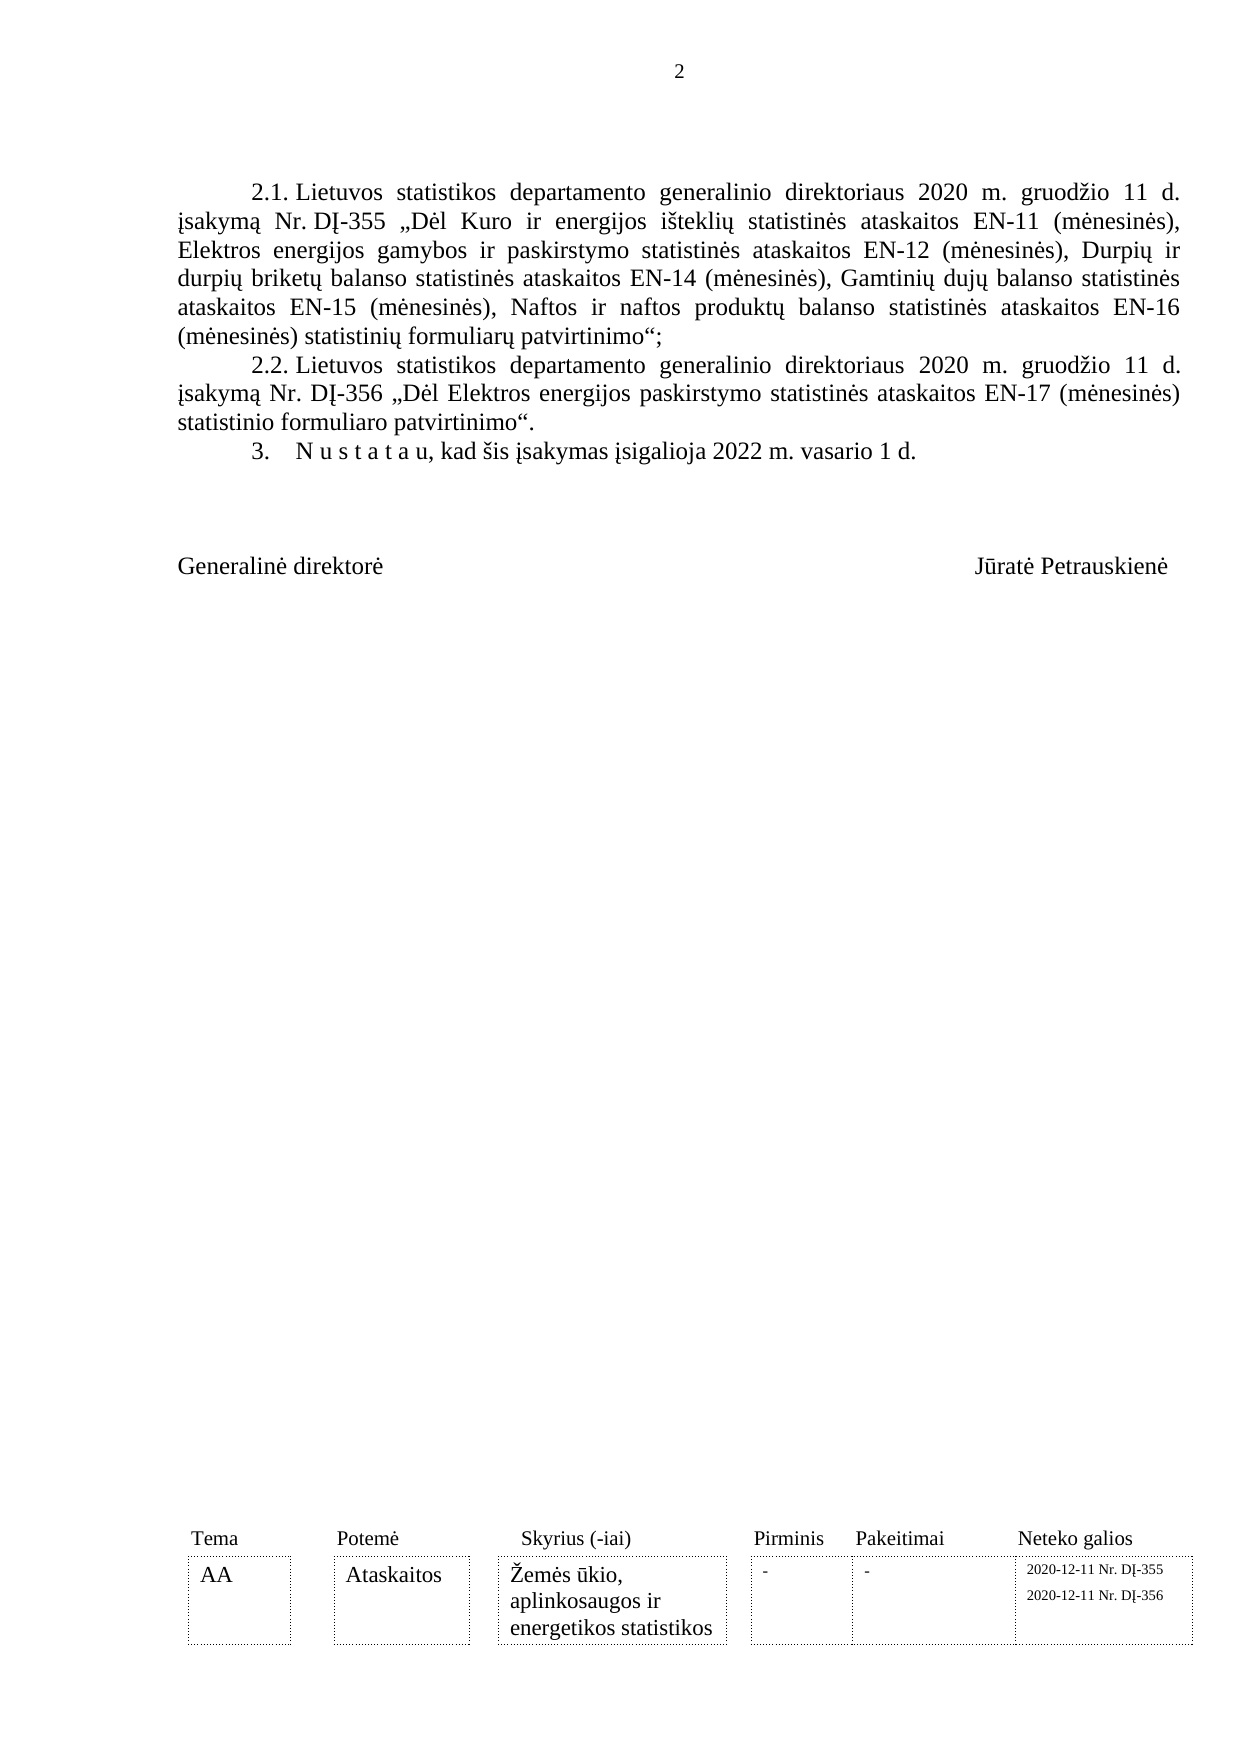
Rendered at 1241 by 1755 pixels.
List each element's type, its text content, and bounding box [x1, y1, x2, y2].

text 2.1. Lietuvos statistikos departamento generalinio direktoriaus 2020 m. gruodžio 11 d. įsakymą Nr. DĮ‑355 „Dėl Kuro ir energijos išteklių statistinės ataskaitos EN-11 (mėnesinės), Elektros energijos gamybos ir paskirstymo statistinės ataskaitos EN-12 (mėnesinės), Durpių ir durpių briketų balanso statistinės ataskaitos EN-14 (mėnesinės), Gamtinių dujų balanso statistinės ataskaitos EN-15 (mėnesinės), Naftos ir naftos produktų balanso statistinės ataskaitos EN-16 (mėnesinės) statistinių formuliarų patvirtinimo“; [177, 177, 1181, 350]
text 3. Nustatau, kad šis įsakymas įsigalioja 2022 m. vasario 1 d. [177, 436, 1181, 465]
text Generalinė direktorė Jūratė Petrauskienė [177, 551, 1181, 580]
text 2.2. Lietuvos statistikos departamento generalinio direktoriaus 2020 m. gruodžio 11 d. įsakymą Nr. DĮ-356 „Dėl Elektros energijos paskirstymo statistinės ataskaitos EN-17 (mėnesinės) statistinio formuliaro patvirtinimo“. [177, 350, 1181, 436]
